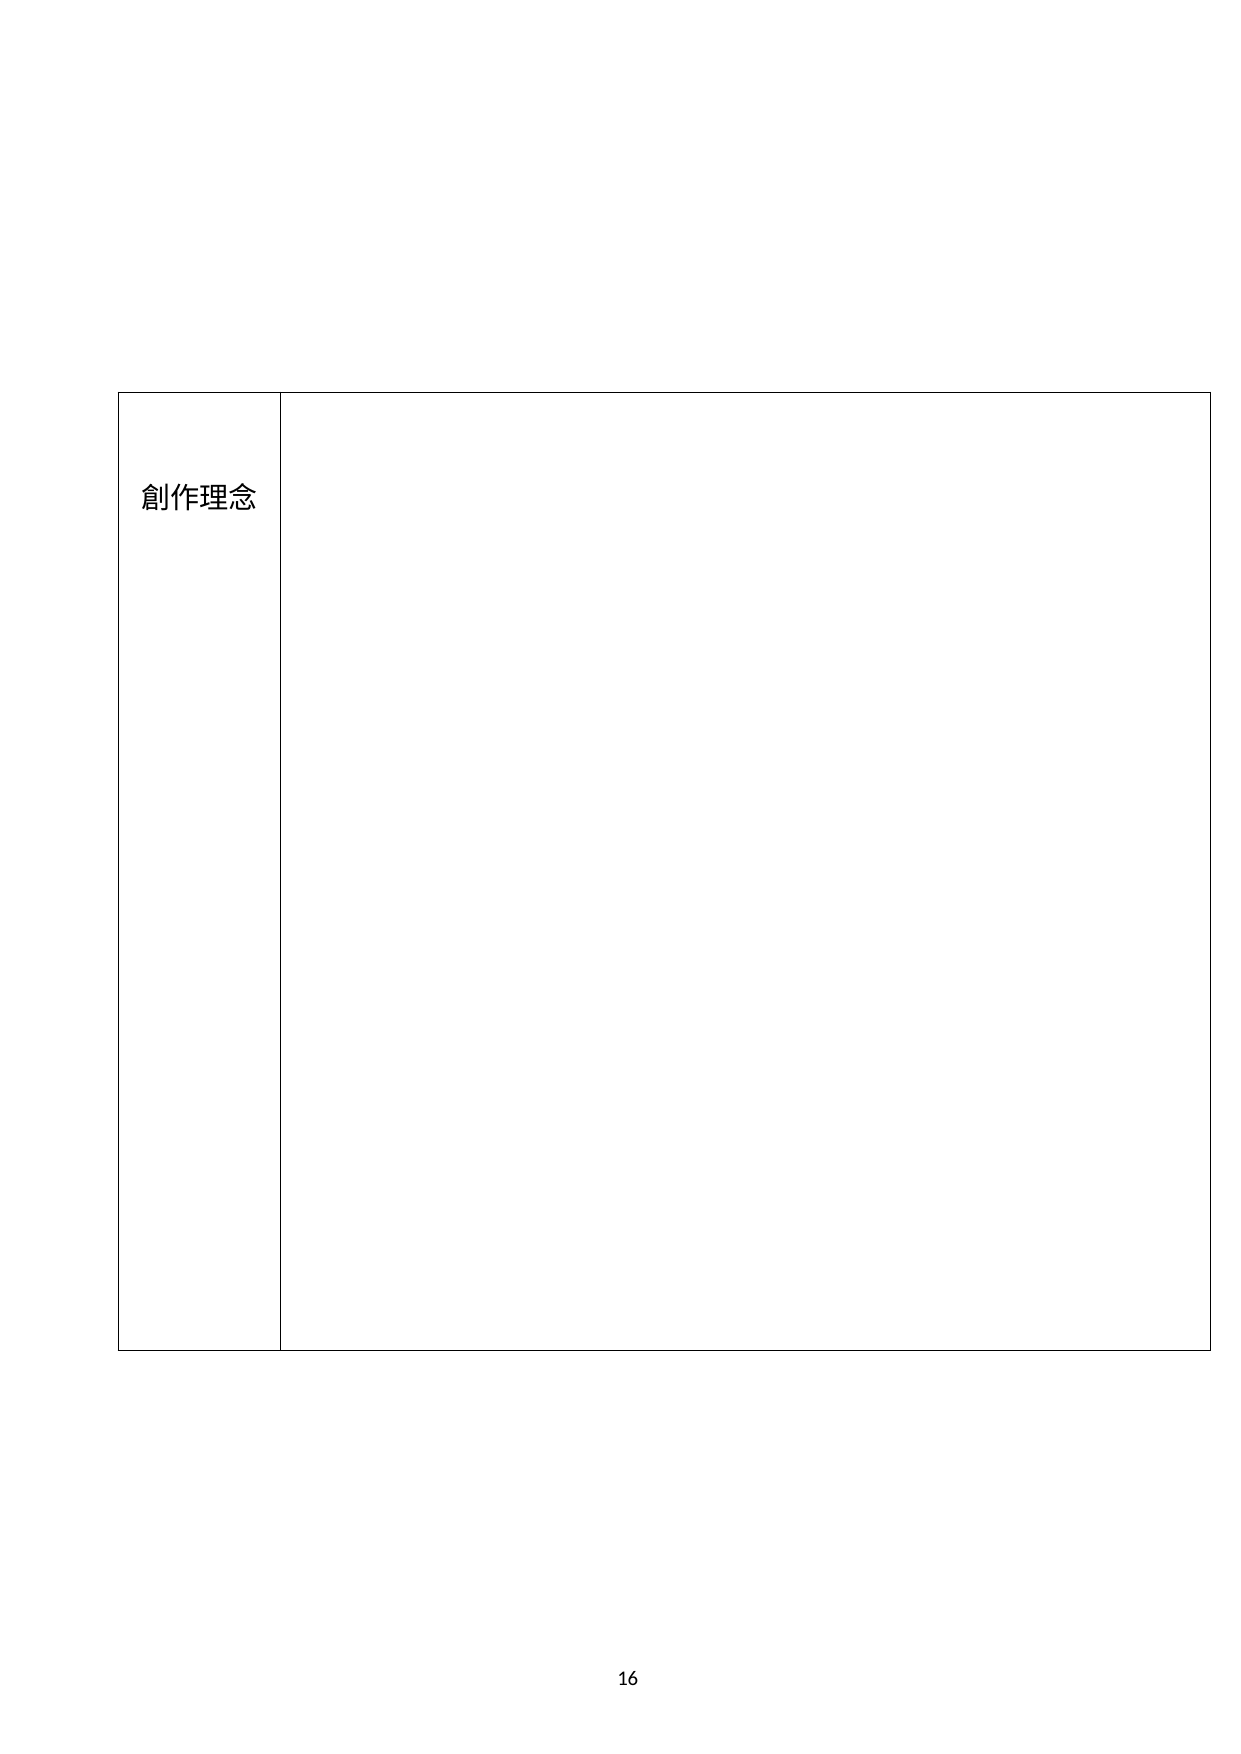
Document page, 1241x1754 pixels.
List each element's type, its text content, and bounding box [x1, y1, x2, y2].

table_cell [281, 393, 1210, 1350]
table_cell 創作理念 [119, 393, 280, 1350]
